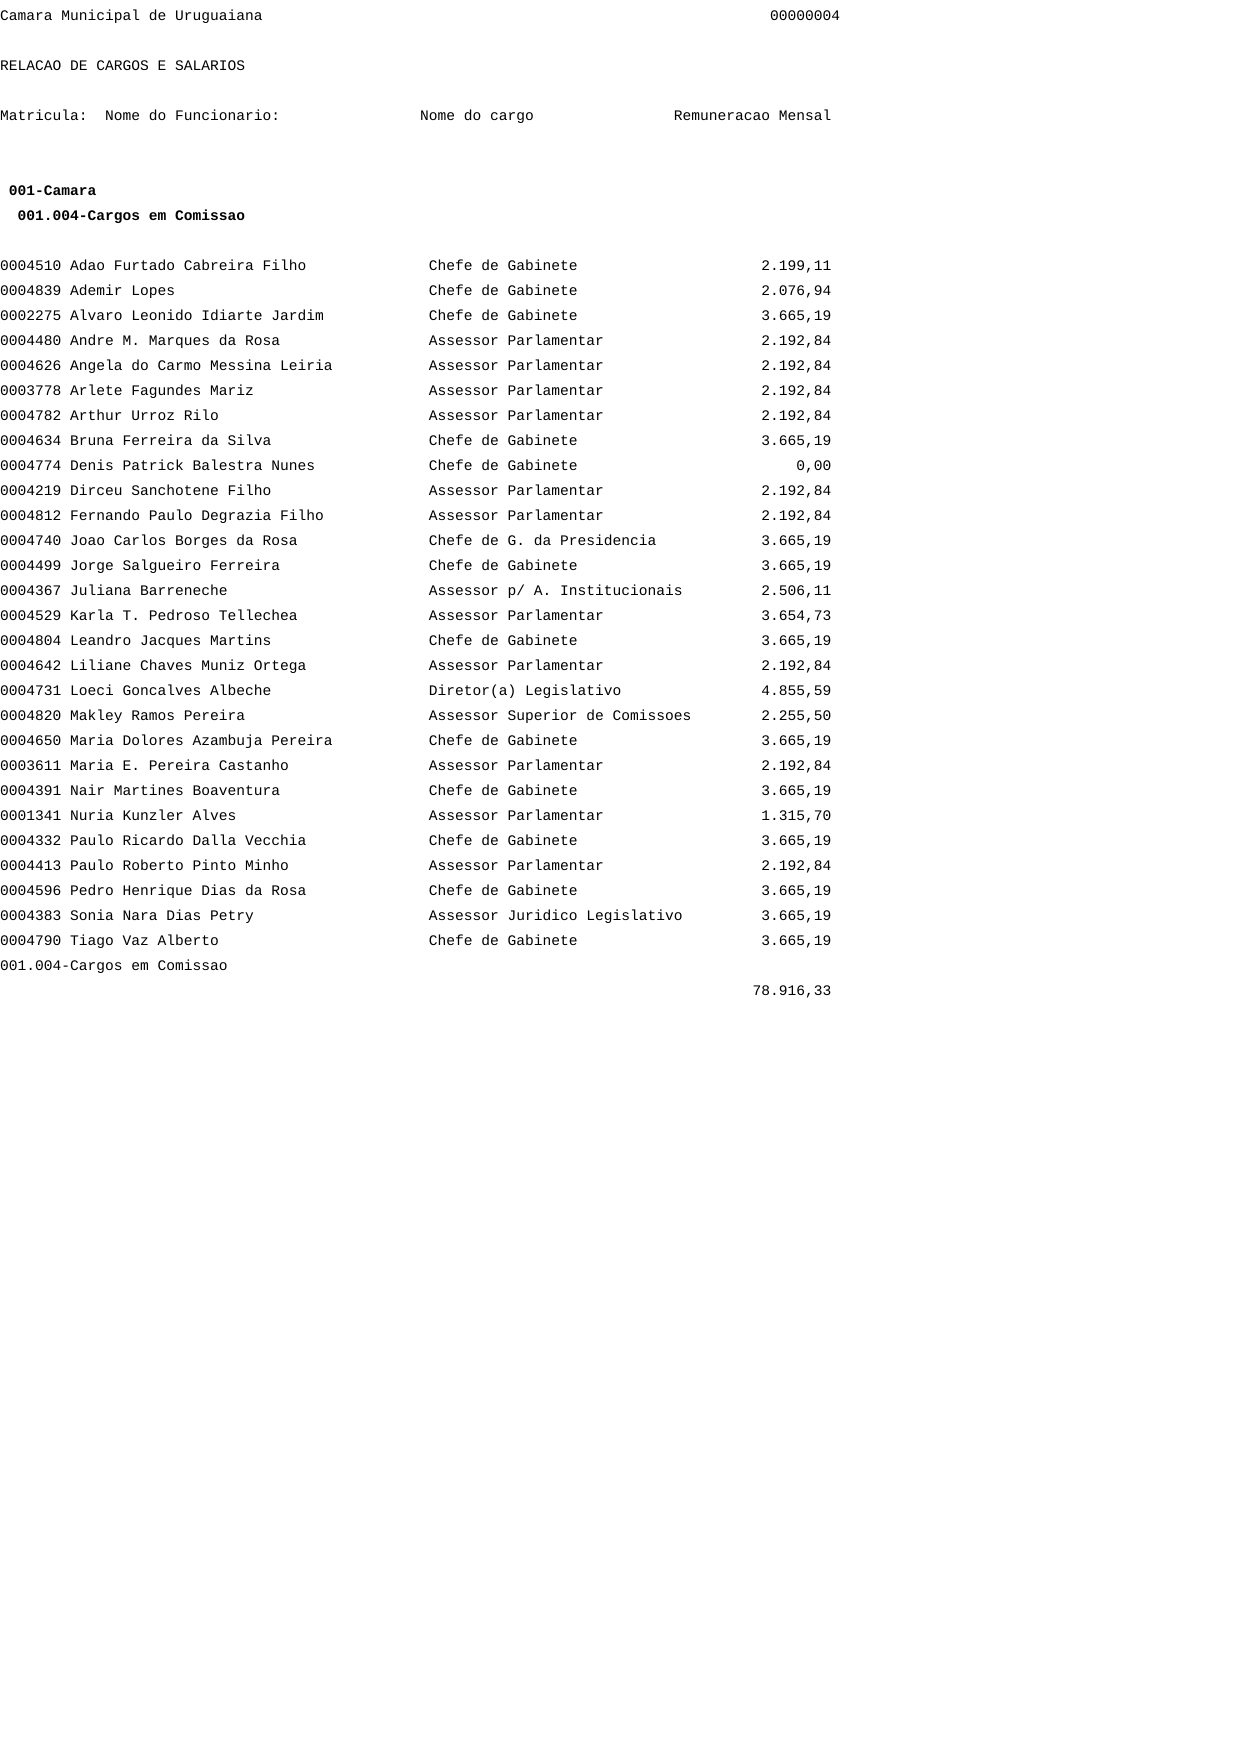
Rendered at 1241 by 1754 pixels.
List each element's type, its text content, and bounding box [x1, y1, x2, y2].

text 0004383 Sonia Nara Dias Petry Assessor Juridico Legislativo 3.665,19 [0, 900, 1240, 925]
text 0004499 Jorge Salgueiro Ferreira Chefe de Gabinete 3.665,19 [0, 550, 1240, 575]
text 0004391 Nair Martines Boaventura Chefe de Gabinete 3.665,19 [0, 775, 1240, 800]
text 0004510 Adao Furtado Cabreira Filho Chefe de Gabinete 2.199,11 [0, 250, 1240, 275]
text 0004626 Angela do Carmo Messina Leiria Assessor Parlamentar 2.192,84 [0, 350, 1240, 375]
text 001-Camara [0, 175, 1240, 200]
text 78.916,33 [0, 975, 1240, 1000]
text 0004774 Denis Patrick Balestra Nunes Chefe de Gabinete 0,00 [0, 450, 1240, 475]
text 0004740 Joao Carlos Borges da Rosa Chefe de G. da Presidencia 3.665,19 [0, 525, 1240, 550]
text 0004839 Ademir Lopes Chefe de Gabinete 2.076,94 [0, 275, 1240, 300]
text 0004413 Paulo Roberto Pinto Minho Assessor Parlamentar 2.192,84 [0, 850, 1240, 875]
text 0003778 Arlete Fagundes Mariz Assessor Parlamentar 2.192,84 [0, 375, 1240, 400]
text 0004820 Makley Ramos Pereira Assessor Superior de Comissoes 2.255,50 [0, 700, 1240, 725]
text 0004790 Tiago Vaz Alberto Chefe de Gabinete 3.665,19 [0, 925, 1240, 950]
text 0004812 Fernando Paulo Degrazia Filho Assessor Parlamentar 2.192,84 [0, 500, 1240, 525]
text Matricula: Nome do Funcionario: Nome do cargo Remuneracao Mensal [0, 100, 1240, 125]
text 001.004-Cargos em Comissao [0, 950, 1240, 975]
text 0004804 Leandro Jacques Martins Chefe de Gabinete 3.665,19 [0, 625, 1240, 650]
text Camara Municipal de Uruguaiana 00000004 [0, 0, 1240, 25]
text 001.004-Cargos em Comissao [0, 200, 1240, 225]
text 0004367 Juliana Barreneche Assessor p/ A. Institucionais 2.506,11 [0, 575, 1240, 600]
text 0003611 Maria E. Pereira Castanho Assessor Parlamentar 2.192,84 [0, 750, 1240, 775]
text 0004332 Paulo Ricardo Dalla Vecchia Chefe de Gabinete 3.665,19 [0, 825, 1240, 850]
text 0004782 Arthur Urroz Rilo Assessor Parlamentar 2.192,84 [0, 400, 1240, 425]
text 0004529 Karla T. Pedroso Tellechea Assessor Parlamentar 3.654,73 [0, 600, 1240, 625]
text 0004642 Liliane Chaves Muniz Ortega Assessor Parlamentar 2.192,84 [0, 650, 1240, 675]
text 0001341 Nuria Kunzler Alves Assessor Parlamentar 1.315,70 [0, 800, 1240, 825]
text 0004596 Pedro Henrique Dias da Rosa Chefe de Gabinete 3.665,19 [0, 875, 1240, 900]
text 0004219 Dirceu Sanchotene Filho Assessor Parlamentar 2.192,84 [0, 475, 1240, 500]
text 0004650 Maria Dolores Azambuja Pereira Chefe de Gabinete 3.665,19 [0, 725, 1240, 750]
text RELACAO DE CARGOS E SALARIOS [0, 50, 1240, 75]
text 0004480 Andre M. Marques da Rosa Assessor Parlamentar 2.192,84 [0, 325, 1240, 350]
text 0004731 Loeci Goncalves Albeche Diretor(a) Legislativo 4.855,59 [0, 675, 1240, 700]
text 0002275 Alvaro Leonido Idiarte Jardim Chefe de Gabinete 3.665,19 [0, 300, 1240, 325]
text 0004634 Bruna Ferreira da Silva Chefe de Gabinete 3.665,19 [0, 425, 1240, 450]
